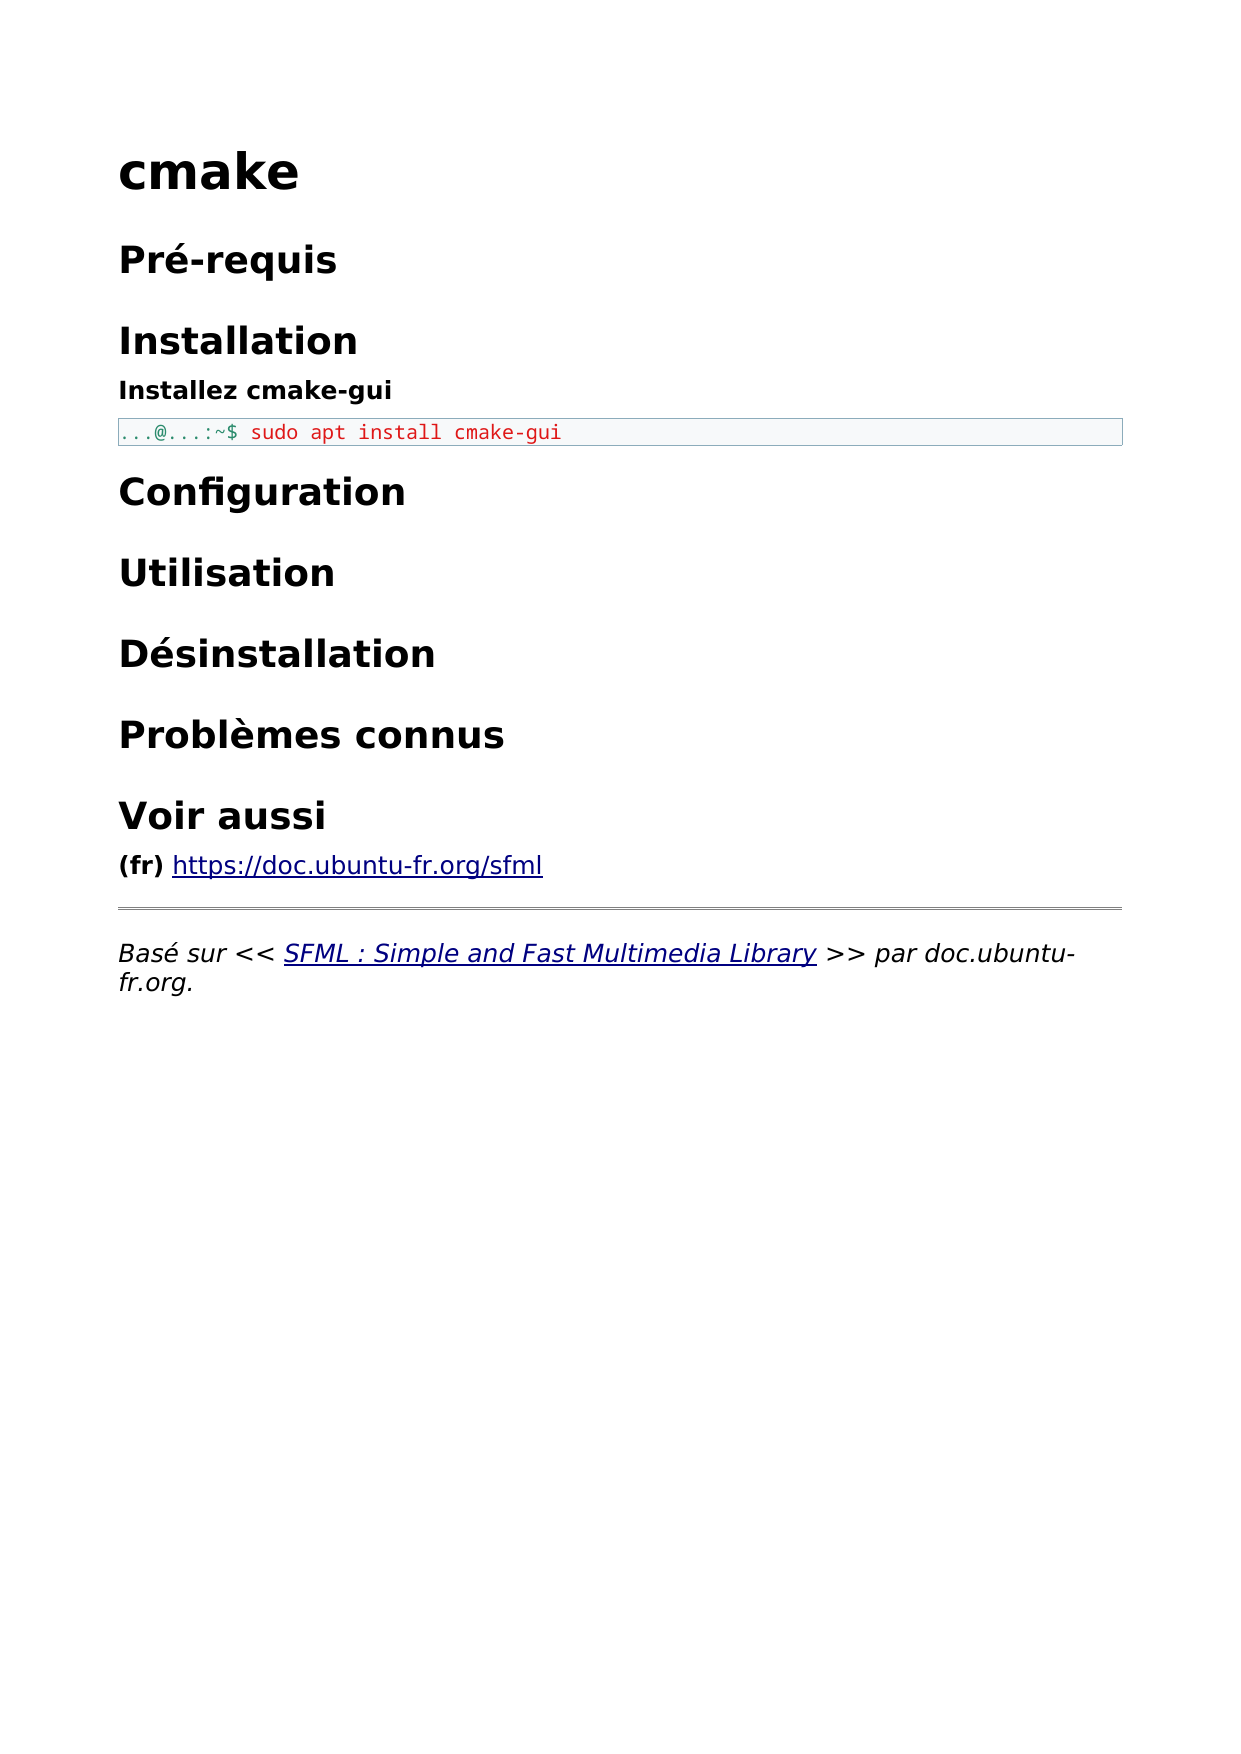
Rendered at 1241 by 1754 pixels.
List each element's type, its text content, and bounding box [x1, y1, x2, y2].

subtitle Voir aussi [118, 795, 1122, 838]
text (fr) https://doc.ubuntu-fr.org/sfml [118, 851, 1122, 880]
subtitle cmake [118, 143, 1122, 201]
text Installez cmake-gui [118, 376, 1122, 405]
subtitle Pré-requis [118, 239, 1122, 282]
text Basé sur << SFML : Simple and Fast Multimedia Library >> par doc.ubuntu-fr.org. [118, 939, 1122, 997]
subtitle Désinstallation [118, 633, 1122, 676]
subtitle Problèmes connus [118, 714, 1122, 757]
subtitle Utilisation [118, 551, 1122, 595]
subtitle Installation [118, 320, 1122, 364]
subtitle Configuration [118, 470, 1122, 514]
text ...@...:~$ sudo apt install cmake-gui [119, 419, 1122, 445]
